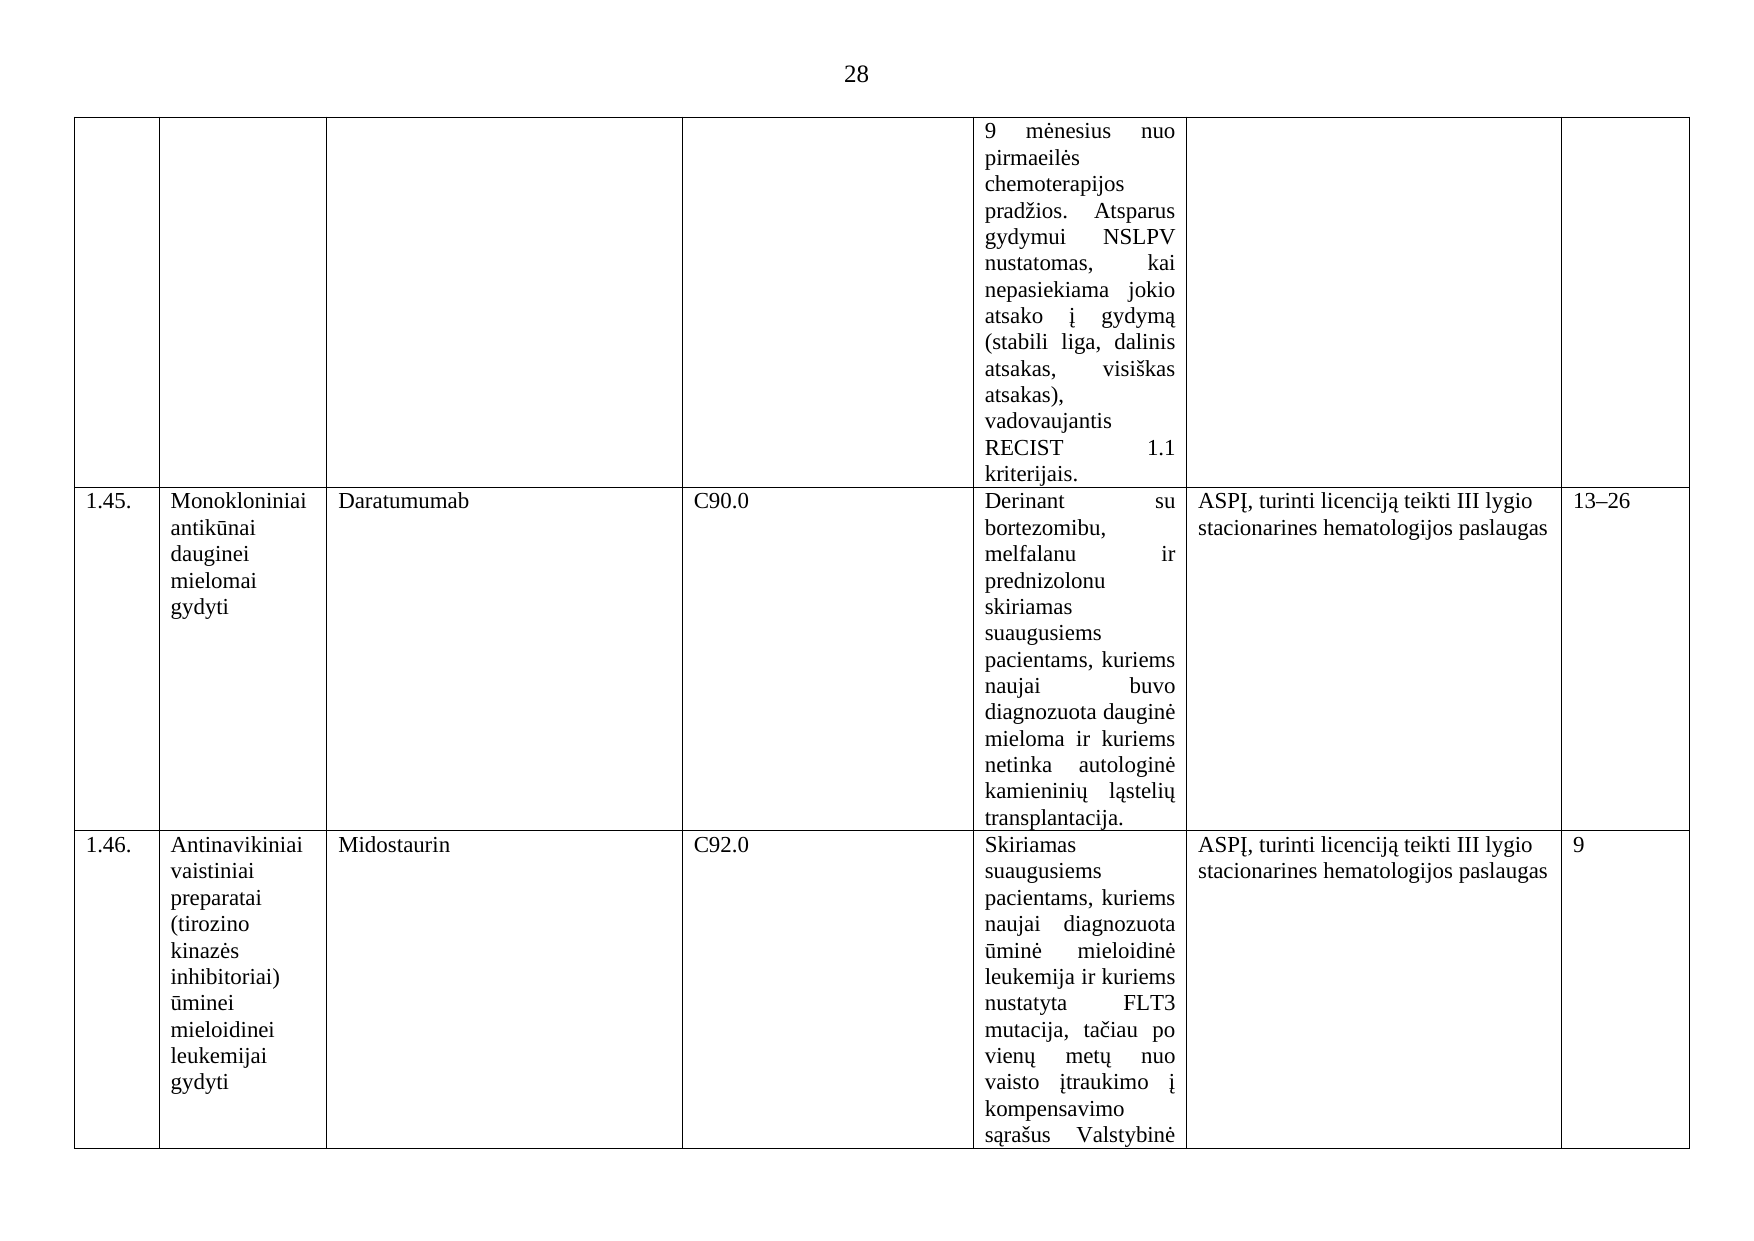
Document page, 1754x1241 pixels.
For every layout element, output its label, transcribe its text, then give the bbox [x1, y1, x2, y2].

table_cell 1.46. [75, 831, 159, 1147]
table_cell C90.0 [683, 488, 973, 830]
table_cell Midostaurin [327, 831, 682, 1147]
table_cell 1.45. [75, 488, 159, 830]
table_cell [327, 118, 682, 487]
table_cell [1187, 118, 1561, 487]
table_cell [75, 118, 159, 487]
table_cell [1690, 487, 1700, 830]
table_cell Antinavikiniai vaistiniai preparatai (tirozino kinazės inhibitoriai) ūminei mieloidinei leukemijai gydyti [160, 831, 326, 1147]
table_cell [683, 118, 973, 487]
table_cell 13–26 [1562, 488, 1689, 830]
table_cell [1690, 830, 1700, 1147]
table_cell Monokloniniai antikūnai dauginei mielomai gydyti [160, 488, 326, 830]
table_cell Skiriamas suaugusiems pacientams, kuriems naujai diagnozuota ūminė mieloidinė leukemija ir kuriems nustatyta FLT3 mutacija, tačiau po vienų metų nuo vaisto įtraukimo į kompensavimo sąrašus Valstybinė [974, 831, 1186, 1147]
table_cell 9 mėnesius nuo pirmaeilės chemoterapijos pradžios. Atsparus gydymui NSLPV nustatomas, kai nepasiekiama jokio atsako į gydymą (stabili liga, dalinis atsakas, visiškas atsakas), vadovaujantis RECIST 1.1 kriterijais. [974, 118, 1186, 487]
table_cell 9 [1562, 831, 1689, 1147]
table_cell [1690, 117, 1700, 487]
table_cell C92.0 [683, 831, 973, 1147]
table_cell ASPĮ, turinti licenciją teikti III lygio stacionarines hematologijos paslaugas [1187, 831, 1561, 1147]
table_cell [160, 118, 326, 487]
table_cell Daratumumab [327, 488, 682, 830]
table_cell [1562, 118, 1689, 487]
table_cell Derinant su bortezomibu, melfalanu ir prednizolonu skiriamas suaugusiems pacientams, kuriems naujai buvo diagnozuota dauginė mieloma ir kuriems netinka autologinė kamieninių ląstelių transplantacija. [974, 488, 1186, 830]
table_cell ASPĮ, turinti licenciją teikti III lygio stacionarines hematologijos paslaugas [1187, 488, 1561, 830]
